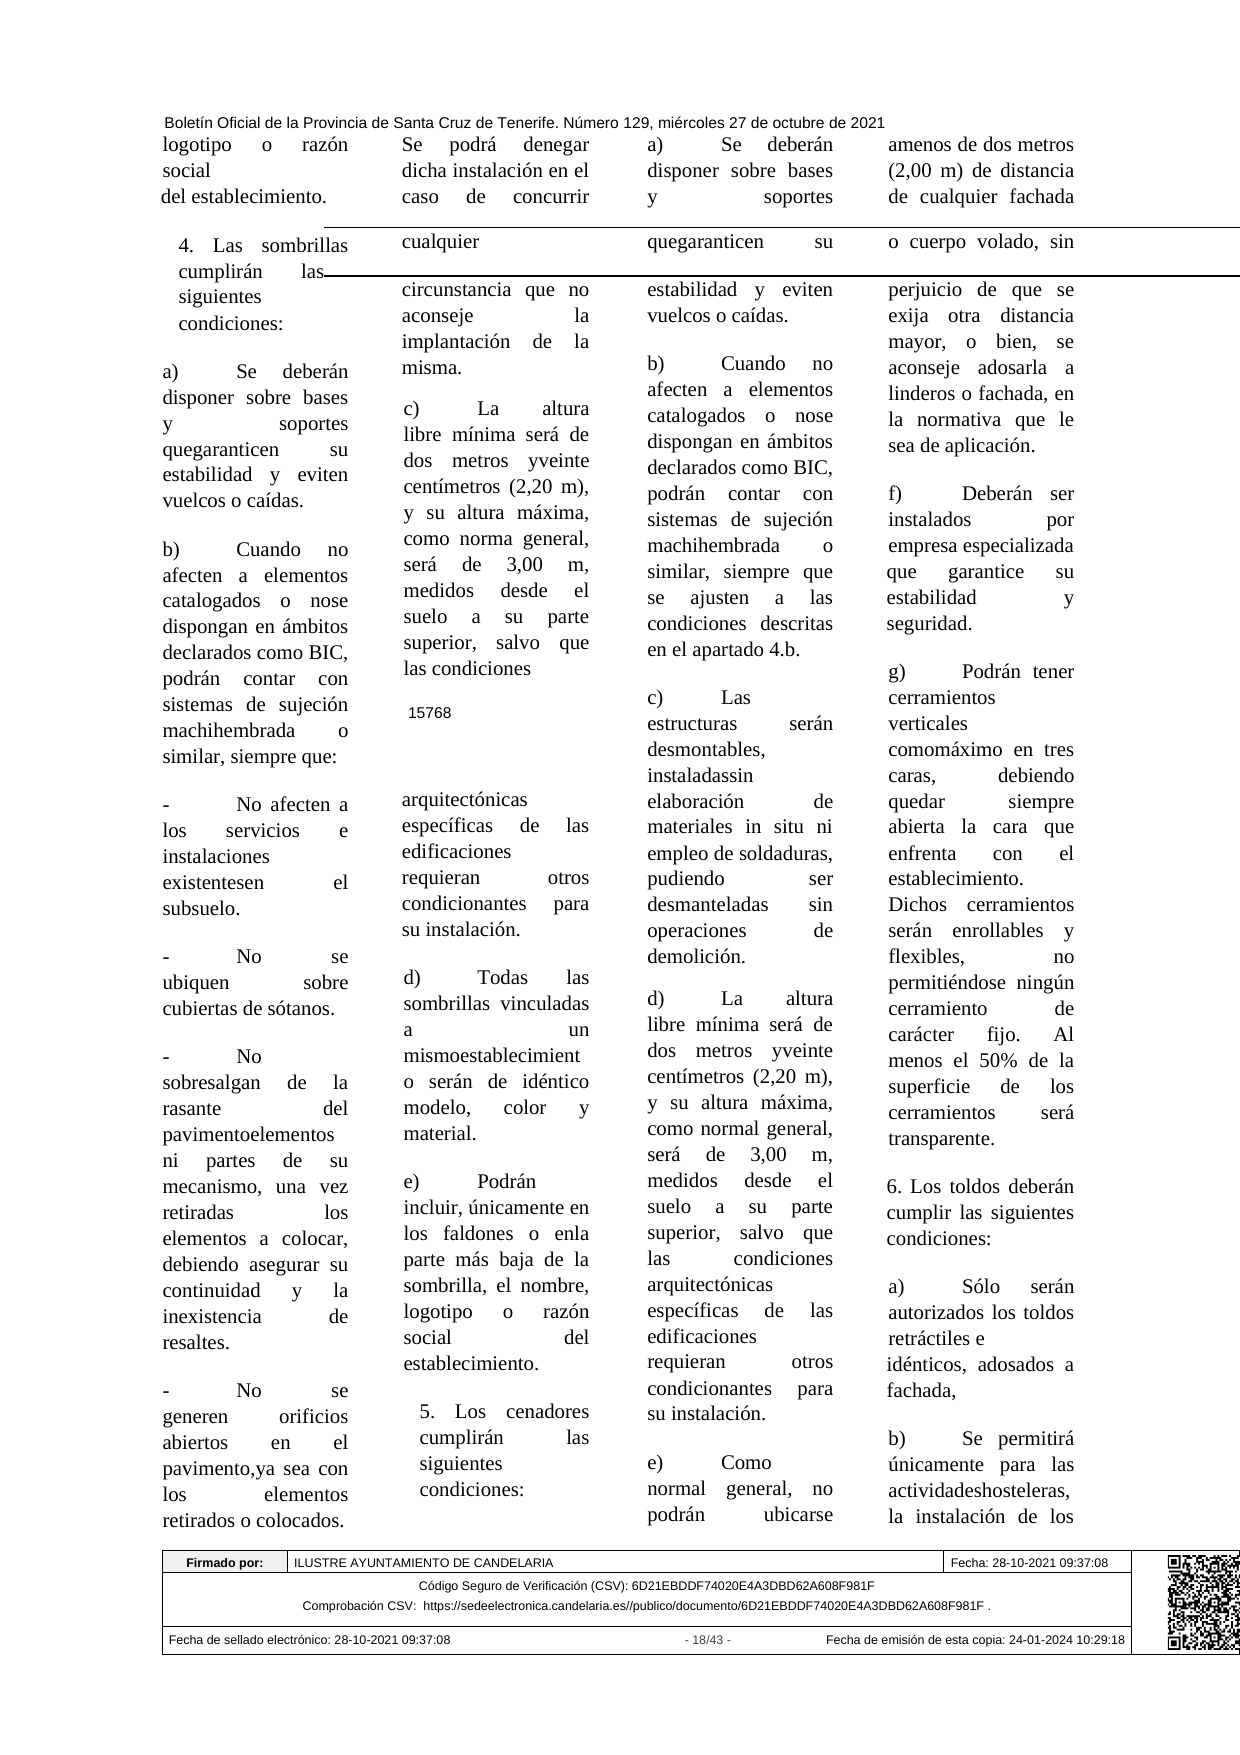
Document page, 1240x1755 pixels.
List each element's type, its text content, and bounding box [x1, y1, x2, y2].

list No se ubiquen sobre cubiertas de sótanos. [162, 944, 348, 1020]
list La altura libre mínima será de dos metros yveinte centímetros (2,20 m), y su altura máxima, como norma general, será de 3,00 m, medidos desde el suelo a su parte superior, salvo que las condiciones [403, 396, 589, 680]
list No afecten a los servicios e instalaciones existentesen el subsuelo. [162, 792, 348, 920]
list No sobresalgan de la rasante del pavimentoelementos ni partes de su mecanismo, una vez retiradas los elementos a colocar, debiendo asegurar su continuidad y la inexistencia de resaltes. [162, 1044, 348, 1354]
text 15768 [403, 704, 593, 722]
text circunstancia que no aconseje la implantación de la misma. [402, 277, 589, 379]
text del establecimiento. [161, 184, 348, 208]
text que garantice su estabilidad y seguridad. [886, 559, 1074, 635]
list Las estructuras serán desmontables, instaladassin elaboración de materiales in situ ni empleo de soldaduras, pudiendo ser desmanteladas sin operaciones de demolición. [647, 685, 833, 968]
list Como normal general, no podrán ubicarse [647, 1449, 833, 1526]
list Cuando no afecten a elementos catalogados o nose dispongan en ámbitos declarados como BIC, podrán contar con sistemas de sujeción machihembrada o similar, siempre que: [162, 537, 348, 768]
list No se generen orificios abiertos en el pavimento,ya sea con los elementos retirados o colocados. [162, 1378, 348, 1532]
list amenos de dos metros (2,00 m) de distancia de cualquier fachada [888, 132, 1074, 227]
list Se permitirá únicamente para las actividadeshosteleras, la instalación de los [888, 1426, 1074, 1528]
text cualquier [402, 228, 589, 275]
list logotipo o razón social [162, 132, 348, 182]
list o cuerpo volado, sin [888, 228, 1074, 275]
list Se deberán disponer sobre bases y soportes [647, 132, 833, 227]
list La altura libre mínima será de dos metros yveinte centímetros (2,20 m), y su altura máxima, como normal general, será de 3,00 m, medidos desde el suelo a su parte superior, salvo que las condiciones arquitectónicas específicas de las edificaciones requieran otros condicionantes para su instalación. [647, 986, 833, 1425]
list Cuando no afecten a elementos catalogados o nose dispongan en ámbitos declarados como BIC, podrán contar con sistemas de sujeción machihembrada o similar, siempre que se ajusten a las condiciones descritas en el apartado 4.b. [647, 351, 833, 661]
text 6. Los toldos deberán cumplir las siguientes condiciones: [886, 1174, 1074, 1250]
list Se deberán disponer sobre bases y soportes quegaranticen su estabilidad y eviten vuelcos o caídas. [162, 359, 348, 512]
list Podrán incluir, únicamente en los faldones o enla parte más baja de la sombrilla, el nombre, logotipo o razón social del establecimiento. [403, 1169, 589, 1374]
text 4. Las sombrillas cumplirán las siguientes condiciones: [178, 233, 348, 334]
text idénticos, adosados a fachada, [886, 1352, 1074, 1402]
list Deberán ser instalados por empresa especializada [888, 481, 1074, 557]
text Se podrá denegar dicha instalación en el caso de concurrir [402, 132, 589, 227]
list perjuicio de que se exija otra distancia mayor, o bien, se aconseje adosarla a linderos o fachada, en la normativa que le sea de aplicación. [888, 277, 1074, 457]
text 5. Los cenadores cumplirán las siguientes condiciones: [419, 1399, 589, 1501]
list quegaranticen su [647, 228, 833, 275]
list Sólo serán autorizados los toldos retráctiles e [888, 1274, 1074, 1350]
text arquitectónicas específicas de las edificaciones requieran otros condicionantes para su instalación. [402, 787, 589, 941]
list Todas las sombrillas vinculadas a un mismoestablecimiento serán de idéntico modelo, color y material. [403, 965, 589, 1145]
list estabilidad y eviten vuelcos o caídas. [647, 277, 833, 327]
list Podrán tener cerramientos verticales comomáximo en tres caras, debiendo quedar siempre abierta la cara que enfrenta con el establecimiento. Dichos cerramientos serán enrollables y flexibles, no permitiéndose ningún cerramiento de carácter fijo. Al menos el 50% de la superficie de los cerramientos será transparente. [888, 659, 1074, 1150]
